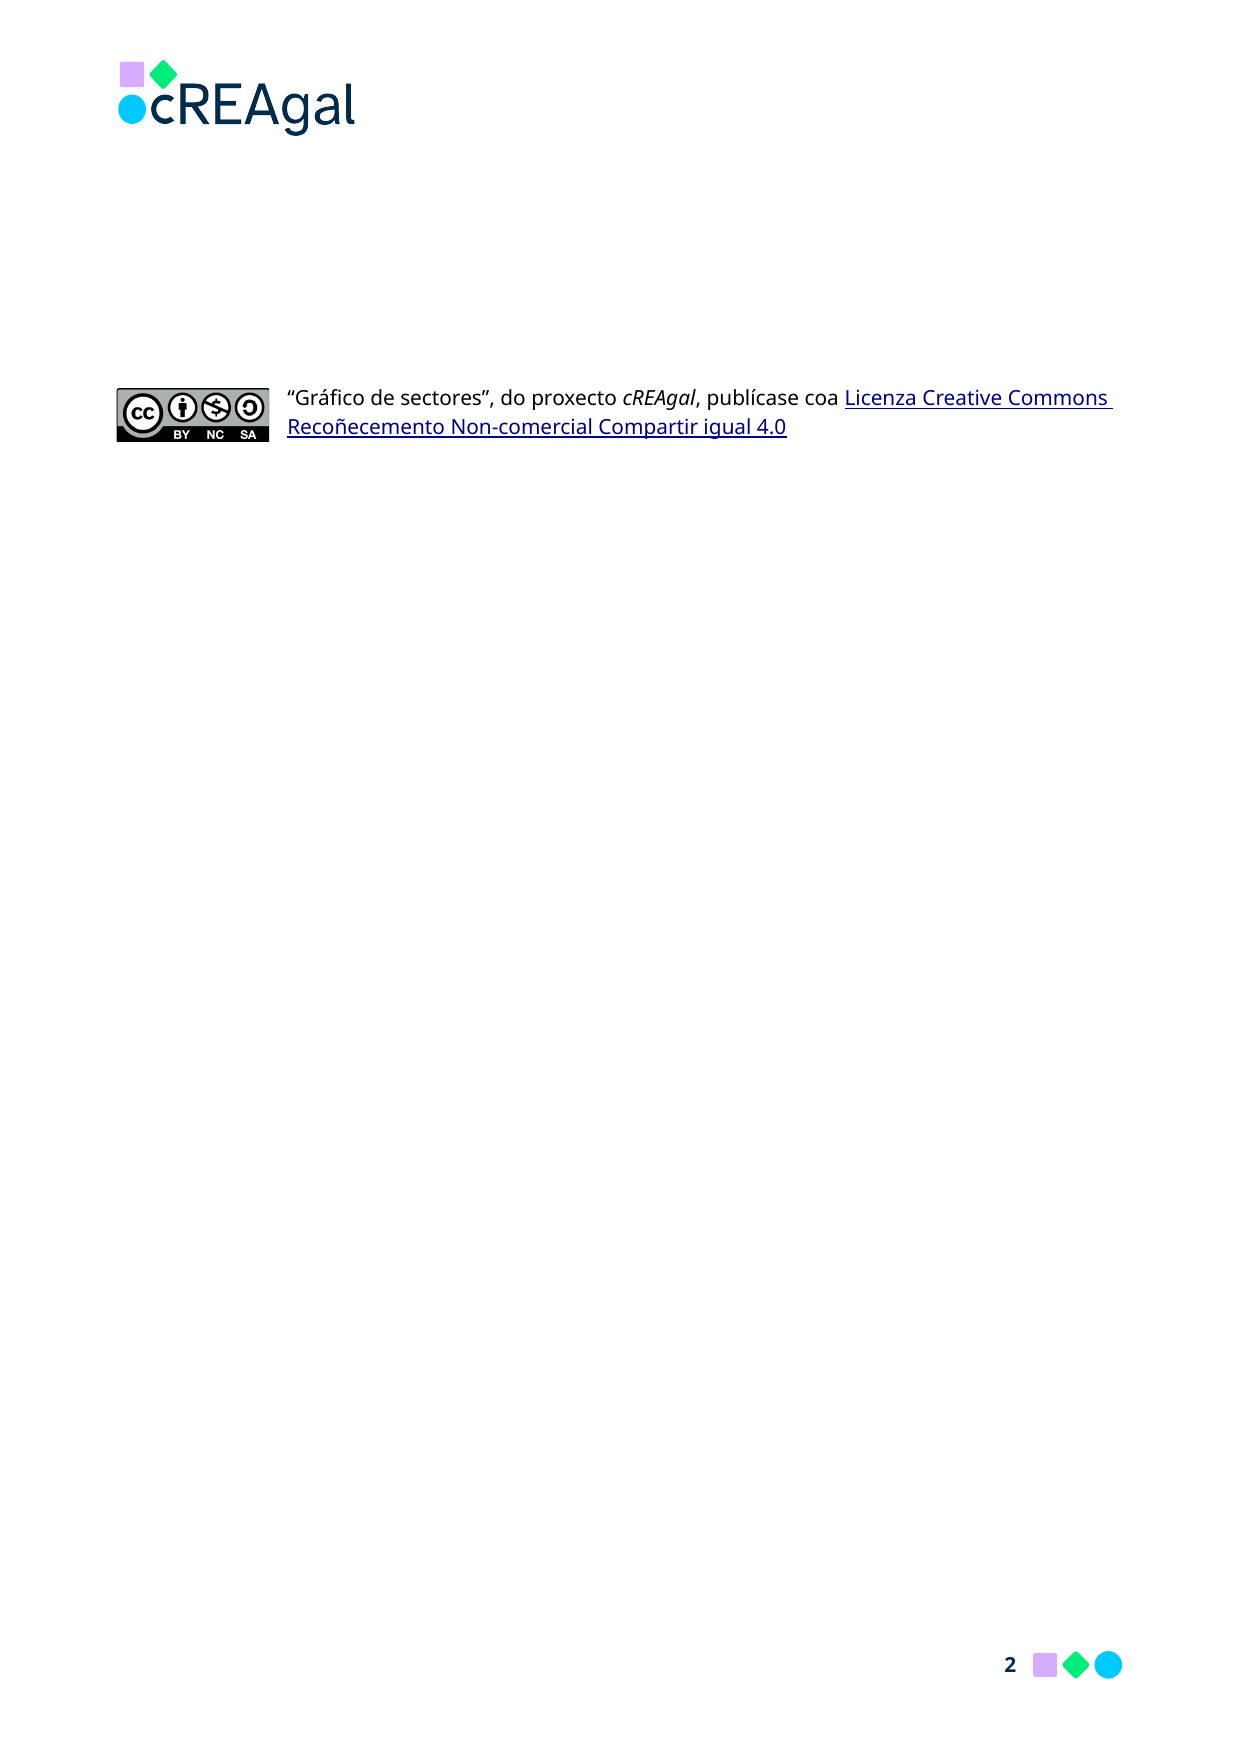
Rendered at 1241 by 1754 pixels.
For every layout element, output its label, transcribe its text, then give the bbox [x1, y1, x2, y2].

picture [118, 60, 355, 136]
text “Gráfico de sectores”, do proxecto cREAgal, publícase coa Licenza Creative Commons Recoñecemento Non-comercial Compartir igual 4.0 [118, 383, 1122, 440]
picture [116, 388, 270, 442]
